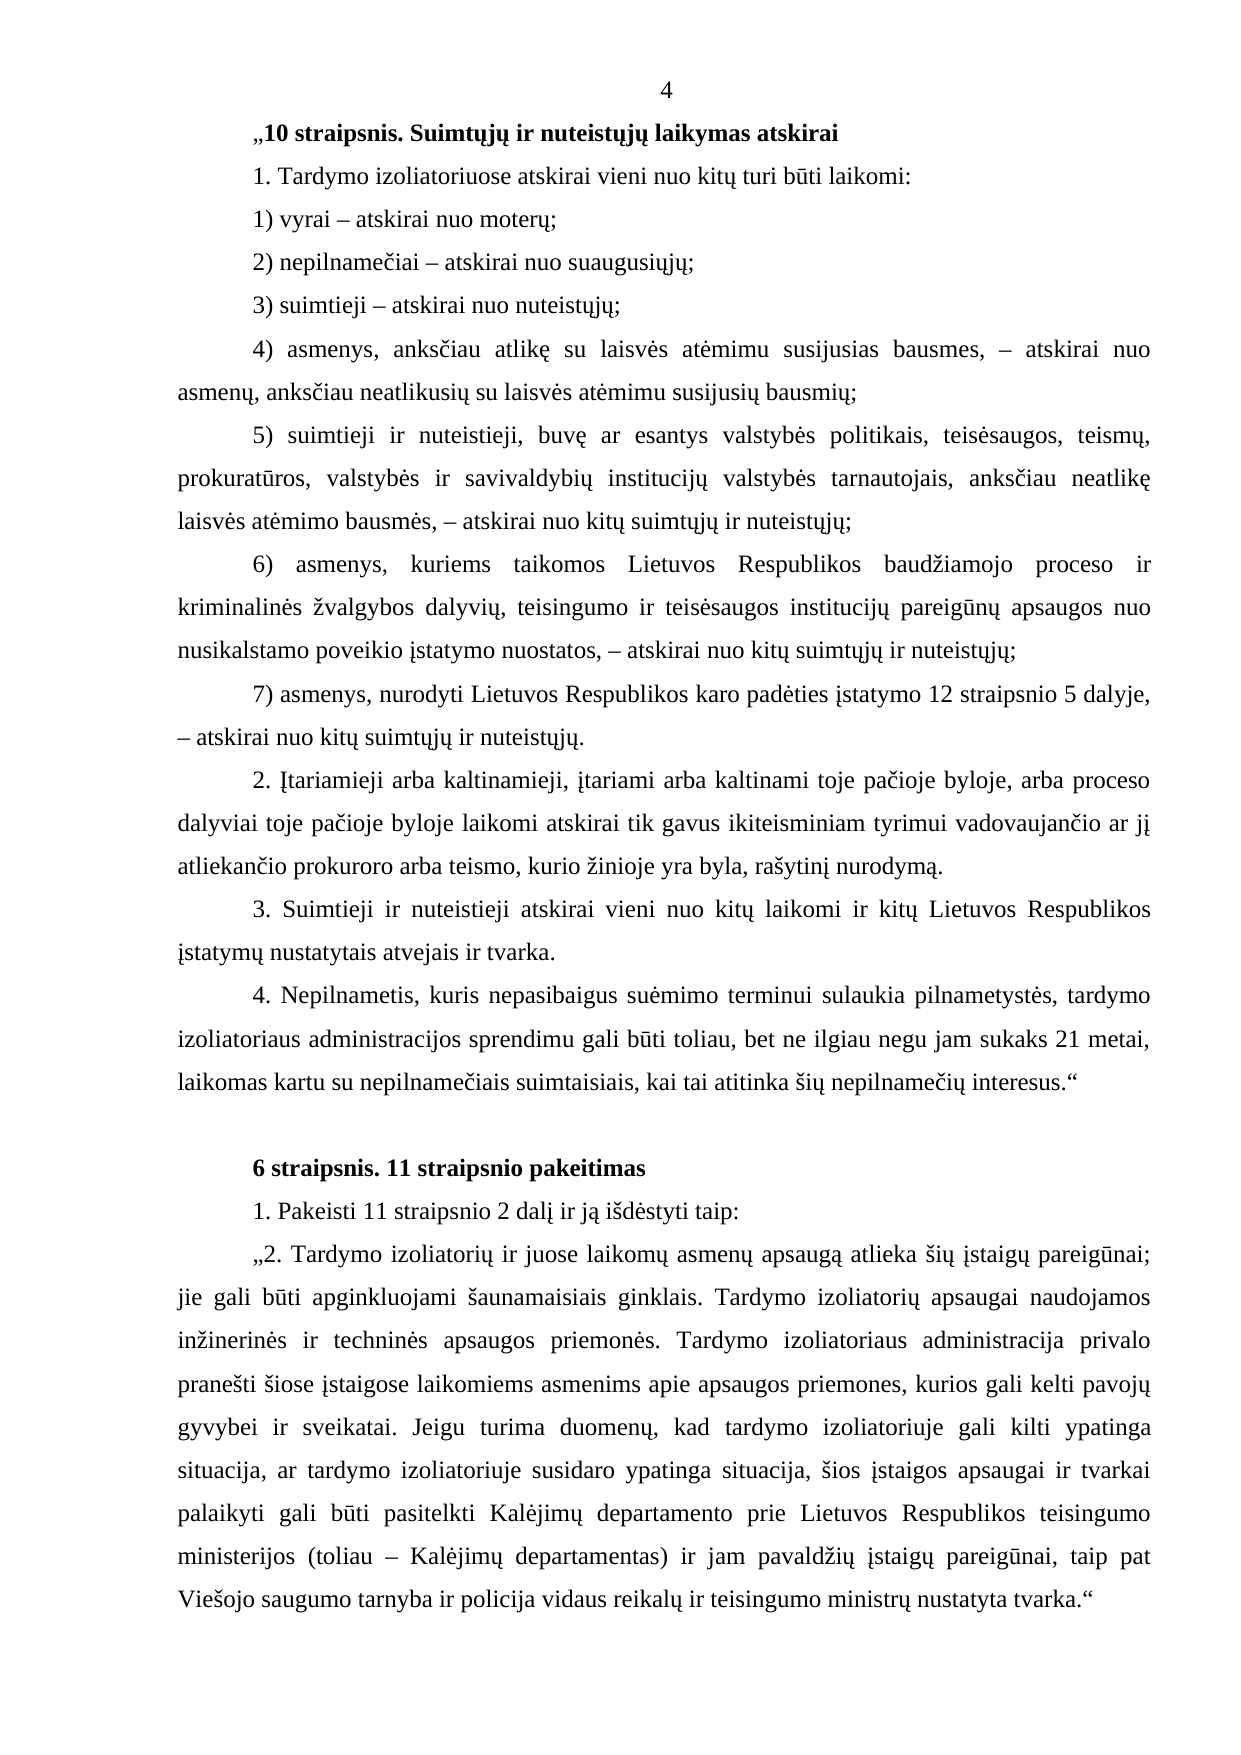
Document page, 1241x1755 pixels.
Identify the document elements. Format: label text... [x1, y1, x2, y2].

text 1. Pakeisti 11 straipsnio 2 dalį ir ją išdėstyti taip: [177, 1196, 1152, 1225]
text 2) nepilnamečiai – atskirai nuo suaugusiųjų; [177, 247, 1152, 276]
text 4) asmenys, anksčiau atlikę su laisvės atėmimu susijusias bausmes, – atskirai nuo asmenų, anksčiau neatlikusių su laisvės atėmimu susijusių bausmių; [177, 334, 1152, 406]
text 2. Įtariamieji arba kaltinamieji, įtariami arba kaltinami toje pačioje byloje, arba proceso dalyviai toje pačioje byloje laikomi atskirai tik gavus ikiteisminiam tyrimui vadovaujančio ar jį atliekančio prokuroro arba teismo, kurio žinioje yra byla, rašytinį nurodymą. [177, 765, 1152, 880]
text 5) suimtieji ir nuteistieji, buvę ar esantys valstybės politikais, teisėsaugos, teismų, prokuratūros, valstybės ir savivaldybių institucijų valstybės tarnautojais, anksčiau neatlikę laisvės atėmimo bausmės, – atskirai nuo kitų suimtųjų ir nuteistųjų; [177, 420, 1152, 535]
text 3) suimtieji – atskirai nuo nuteistųjų; [177, 291, 1152, 319]
text 4. Nepilnametis, kuris nepasibaigus suėmimo terminui sulaukia pilnametystės, tardymo izoliatoriaus administracijos sprendimu gali būti toliau, bet ne ilgiau negu jam sukaks 21 metai, laikomas kartu su nepilnamečiais suimtaisiais, kai tai atitinka šių nepilnamečių interesus.“ [177, 981, 1152, 1096]
text 6 straipsnis. 11 straipsnio pakeitimas [177, 1153, 1152, 1182]
text „10 straipsnis. Suimtųjų ir nuteistųjų laikymas atskirai [177, 118, 1152, 147]
text 1. Tardymo izoliatoriuose atskirai vieni nuo kitų turi būti laikomi: [177, 161, 1152, 190]
text 1) vyrai – atskirai nuo moterų; [177, 204, 1152, 233]
text 6) asmenys, kuriems taikomos Lietuvos Respublikos baudžiamojo proceso ir kriminalinės žvalgybos dalyvių, teisingumo ir teisėsaugos institucijų pareigūnų apsaugos nuo nusikalstamo poveikio įstatymo nuostatos, – atskirai nuo kitų suimtųjų ir nuteistųjų; [177, 549, 1152, 664]
text 3. Suimtieji ir nuteistieji atskirai vieni nuo kitų laikomi ir kitų Lietuvos Respublikos įstatymų nustatytais atvejais ir tvarka. [177, 894, 1152, 966]
text „2. Tardymo izoliatorių ir juose laikomų asmenų apsaugą atlieka šių įstaigų pareigūnai; jie gali būti apginkluojami šaunamaisiais ginklais. Tardymo izoliatorių apsaugai naudojamos inžinerinės ir techninės apsaugos priemonės. Tardymo izoliatoriaus administracija privalo pranešti šiose įstaigose laikomiems asmenims apie apsaugos priemones, kurios gali kelti pavojų gyvybei ir sveikatai. Jeigu turima duomenų, kad tardymo izoliatoriuje gali kilti ypatinga situacija, ar tardymo izoliatoriuje susidaro ypatinga situacija, šios įstaigos apsaugai ir tvarkai palaikyti gali būti pasitelkti Kalėjimų departamento prie Lietuvos Respublikos teisingumo ministerijos (toliau – Kalėjimų departamentas) ir jam pavaldžių įstaigų pareigūnai, taip pat Viešojo saugumo tarnyba ir policija vidaus reikalų ir teisingumo ministrų nustatyta tvarka.“ [177, 1239, 1152, 1613]
text 7) asmenys, nurodyti Lietuvos Respublikos karo padėties įstatymo 12 straipsnio 5 dalyje, – atskirai nuo kitų suimtųjų ir nuteistųjų. [177, 679, 1152, 751]
